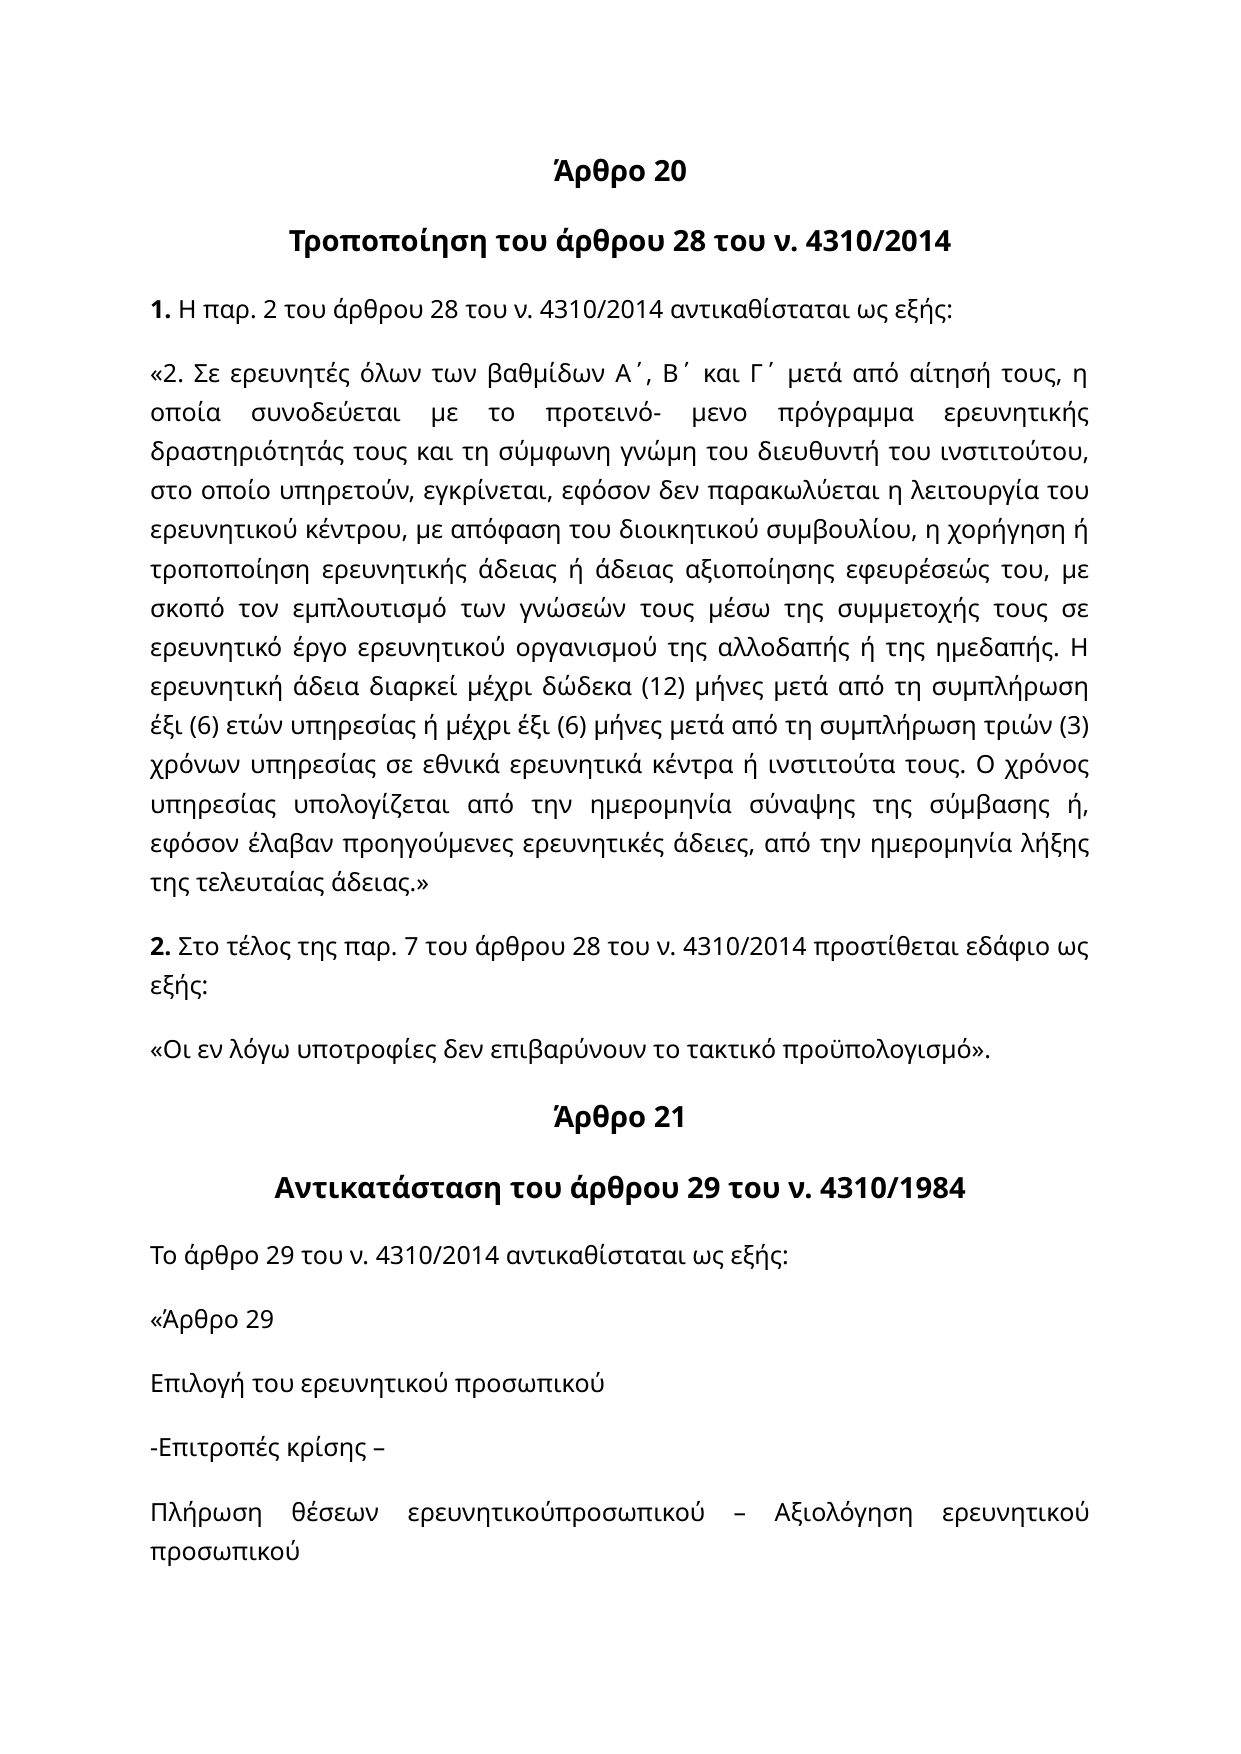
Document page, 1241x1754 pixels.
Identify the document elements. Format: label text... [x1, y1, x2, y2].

text 1. Η παρ. 2 του άρθρου 28 του ν. 4310/2014 αντικαθίσταται ως εξής: [150, 291, 1090, 325]
text 2. Στο τέλος της παρ. 7 του άρθρου 28 του ν. 4310/2014 προστίθεται εδάφιο ως εξής: [150, 929, 1090, 1002]
subtitle Άρθρο 20 [150, 150, 1090, 190]
text «Άρθρο 29 [150, 1302, 1090, 1336]
subtitle Αντικατάσταση του άρθρου 29 του ν. 4310/1984 [150, 1167, 1090, 1207]
text «2. Σε ερευνητές όλων των βαθμίδων Α΄, Β΄ και Γ΄ μετά από αίτησή τους, η οποία συνοδεύεται με το προτεινό- μενο πρόγραμμα ερευνητικής δραστηριότητάς τους και τη σύμφωνη γνώμη του διευθυντή του ινστιτούτου, στο οποίο υπηρετούν, εγκρίνεται, εφόσον δεν παρακωλύεται η λειτουργία του ερευνητικού κέντρου, με απόφαση του διοικητικού συμβουλίου, η χορήγηση ή τροποποίηση ερευνητικής άδειας ή άδειας αξιοποίησης εφευρέσεώς του, με σκοπό τον εμπλουτισμό των γνώσεών τους μέσω της συμμετοχής τους σε ερευνητικό έργο ερευνητικού οργανισμού της αλλοδαπής ή της ημεδαπής. Η ερευνητική άδεια διαρκεί μέχρι δώδεκα (12) μήνες μετά από τη συμπλήρωση έξι (6) ετών υπηρεσίας ή μέχρι έξι (6) μήνες μετά από τη συμπλήρωση τριών (3) χρόνων υπηρεσίας σε εθνικά ερευνητικά κέντρα ή ινστιτούτα τους. Ο χρόνος υπηρεσίας υπολογίζεται από την ημερομηνία σύναψης της σύμβασης ή, εφόσον έλαβαν προηγούμενες ερευνητικές άδειες, από την ημερομηνία λήξης της τελευταίας άδειας.» [150, 355, 1090, 899]
text Πλήρωση θέσεων ερευνητικούπροσωπικού – Αξιολόγηση ερευνητικού προσωπικού [150, 1494, 1090, 1567]
text «Οι εν λόγω υποτροφίες δεν επιβαρύνουν το τακτικό προϋπολογισμό». [150, 1032, 1090, 1066]
text -Επιτροπές κρίσης – [150, 1430, 1090, 1464]
subtitle Άρθρο 21 [150, 1096, 1090, 1136]
text Το άρθρο 29 του ν. 4310/2014 αντικαθίσταται ως εξής: [150, 1237, 1090, 1272]
text Επιλογή του ερευνητικού προσωπικού [150, 1366, 1090, 1400]
subtitle Τροποποίηση του άρθρου 28 του ν. 4310/2014 [150, 221, 1090, 260]
